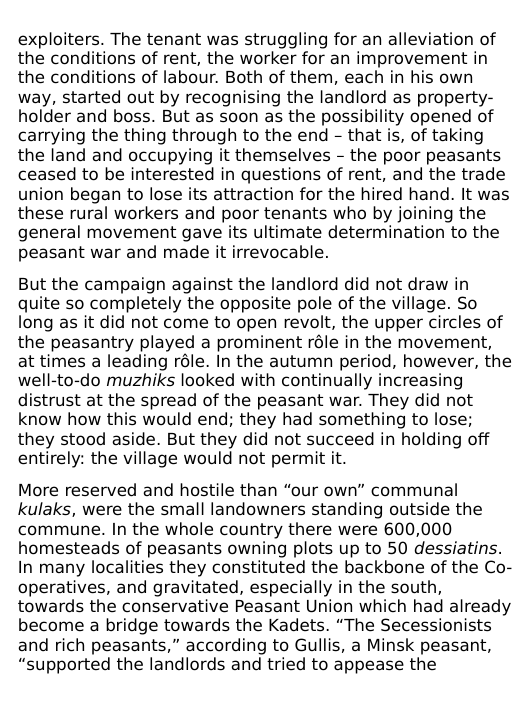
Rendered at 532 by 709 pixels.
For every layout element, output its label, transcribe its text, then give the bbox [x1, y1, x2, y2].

text More reserved and hostile than “our own” communal kulaks, were the small landowners standing outside the commune. In the whole country there were 600,000 homesteads of peasants owning plots up to 50 dessiatins. In many localities they constituted the backbone of the Co-operatives, and gravitated, especially in the south, towards the conservative Peasant Union which had already become a bridge towards the Kadets. “The Secessionists and rich peasants,” according to Gullis, a Minsk peasant, “supported the landlords and tried to appease the [18, 481, 514, 674]
text exploiters. The tenant was struggling for an alleviation of the conditions of rent, the worker for an improvement in the conditions of labour. Both of them, each in his own way, started out by recognising the landlord as property-holder and boss. But as soon as the possibility opened of carrying the thing through to the end – that is, of taking the land and occupying it themselves – the poor peasants ceased to be interested in questions of rent, and the trade union began to lose its attraction for the hired hand. It was these rural workers and poor tenants who by joining the general movement gave its ultimate determination to the peasant war and made it irrevocable. [18, 29, 514, 262]
text But the campaign against the landlord did not draw in quite so completely the opposite pole of the village. So long as it did not come to open revolt, the upper circles of the peasantry played a prominent rôle in the movement, at times a leading rôle. In the autumn period, however, the well-to-do muzhiks looked with continually increasing distrust at the spread of the peasant war. They did not know how this would end; they had something to lose; they stood aside. But they did not succeed in holding off entirely: the village would not permit it. [18, 274, 514, 468]
